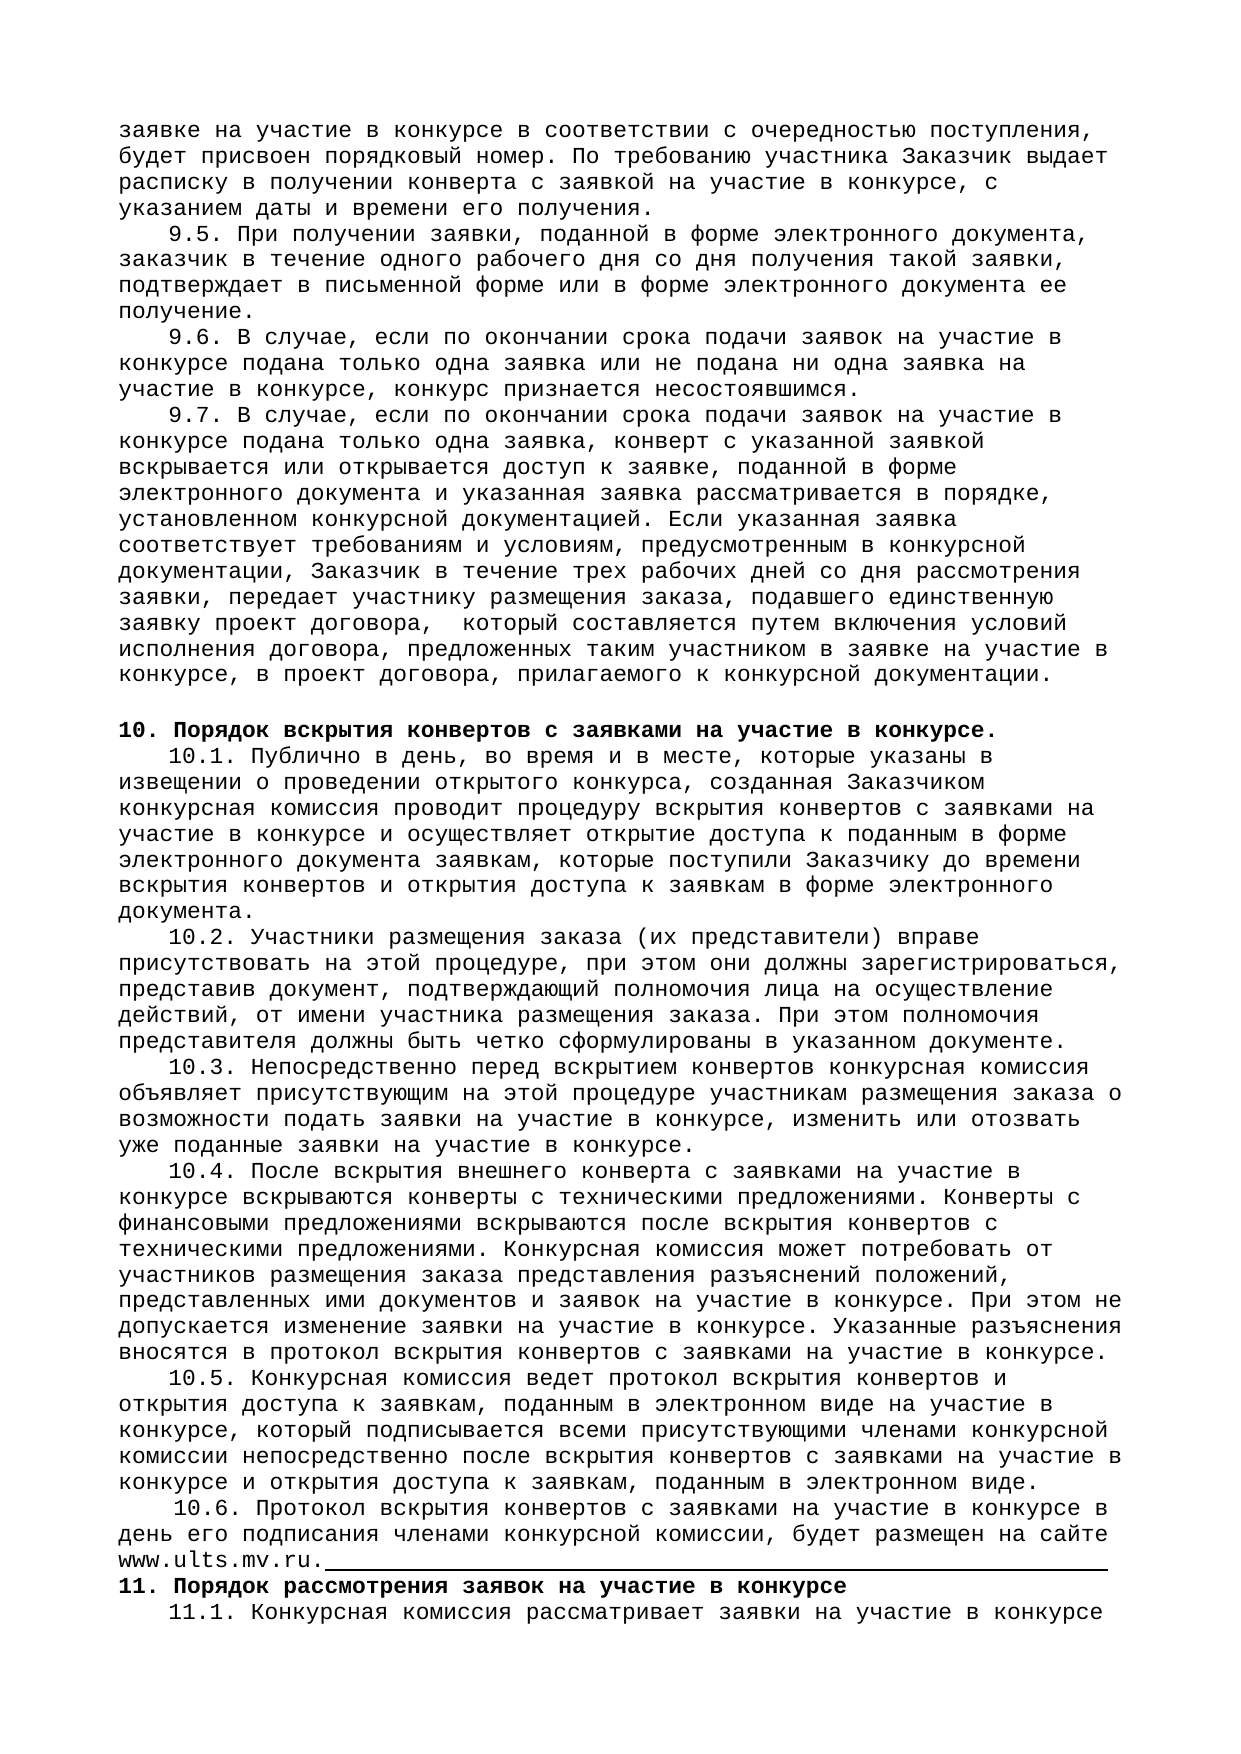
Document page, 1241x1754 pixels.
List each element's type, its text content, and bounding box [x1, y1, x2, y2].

text 10. Порядок вскрытия конвертов с заявками на участие в конкурсе. 10.1. Публично в день, во время и в месте, которые указаны в извещении о проведении открытого конкурса, созданная Заказчиком конкурсная комиссия проводит процедуру вскрытия конвертов с заявками на участие в конкурсе и осуществляет открытие доступа к поданным в форме электронного документа заявкам, которые поступили Заказчику до времени вскрытия конвертов и открытия доступа к заявкам в форме электронного документа. 10.2. Участники размещения заказа (их представители) вправе присутствовать на этой процедуре, при этом они должны зарегистрироваться, представив документ, подтверждающий полномочия лица на осуществление действий, от имени участника размещения заказа. При этом полномочия представителя должны быть четко сформулированы в указанном документе. 10.3. Непосредственно перед вскрытием конвертов конкурсная комиссия объявляет присутствующим на этой процедуре участникам размещения заказа о возможности подать заявки на участие в конкурсе, изменить или отозвать уже поданные заявки на участие в конкурсе. 10.4. После вскрытия внешнего конверта с заявками на участие в конкурсе вскрываются конверты с техническими предложениями. Конверты с финансовыми предложениями вскрываются после вскрытия конвертов с техническими предложениями. Конкурсная комиссия может потребовать от участников размещения заказа представления разъяснений положений, представленных ими документов и заявок на участие в конкурсе. При этом не допускается изменение заявки на участие в конкурсе. Указанные разъяснения вносятся в протокол вскрытия конвертов с заявками на участие в конкурсе. 10.5. Конкурсная комиссия ведет протокол вскрытия конвертов и открытия доступа к заявкам, поданным в электронном виде на участие в конкурсе, который подписывается всеми присутствующими членами конкурсной комиссии непосредственно после вскрытия конвертов с заявками на участие в конкурсе и открытия доступа к заявкам, поданным в электронном виде. 10.6. Протокол вскрытия конвертов с заявками на участие в конкурсе в день его подписания членами конкурсной комиссии, будет размещен на сайте www.ults.mv.ru. 11. Порядок рассмотрения заявок на участие в конкурсе 11.1. Конкурсная комиссия рассматривает заявки на участие в конкурсе [118, 718, 1122, 1626]
text заявке на участие в конкурсе в соответствии с очередностью поступления, будет присвоен порядковый номер. По требованию участника Заказчик выдает расписку в получении конверта с заявкой на участие в конкурсе, с указанием даты и времени его получения. 9.5. При получении заявки, поданной в форме электронного документа, заказчик в течение одного рабочего дня со дня получения такой заявки, подтверждает в письменной форме или в форме электронного документа ее получение. 9.6. В случае, если по окончании срока подачи заявок на участие в конкурсе подана только одна заявка или не подана ни одна заявка на участие в конкурсе, конкурс признается несостоявшимся. 9.7. В случае, если по окончании срока подачи заявок на участие в конкурсе подана только одна заявка, конверт с указанной заявкой вскрывается или открывается доступ к заявке, поданной в форме электронного документа и указанная заявка рассматривается в порядке, установленном конкурсной документацией. Если указанная заявка соответствует требованиям и условиям, предусмотренным в конкурсной документации, Заказчик в течение трех рабочих дней со дня рассмотрения заявки, передает участнику размещения заказа, подавшего единственную заявку проект договора, который составляется путем включения условий исполнения договора, предложенных таким участником в заявке на участие в конкурсе, в проект договора, прилагаемого к конкурсной документации. [118, 118, 1122, 689]
